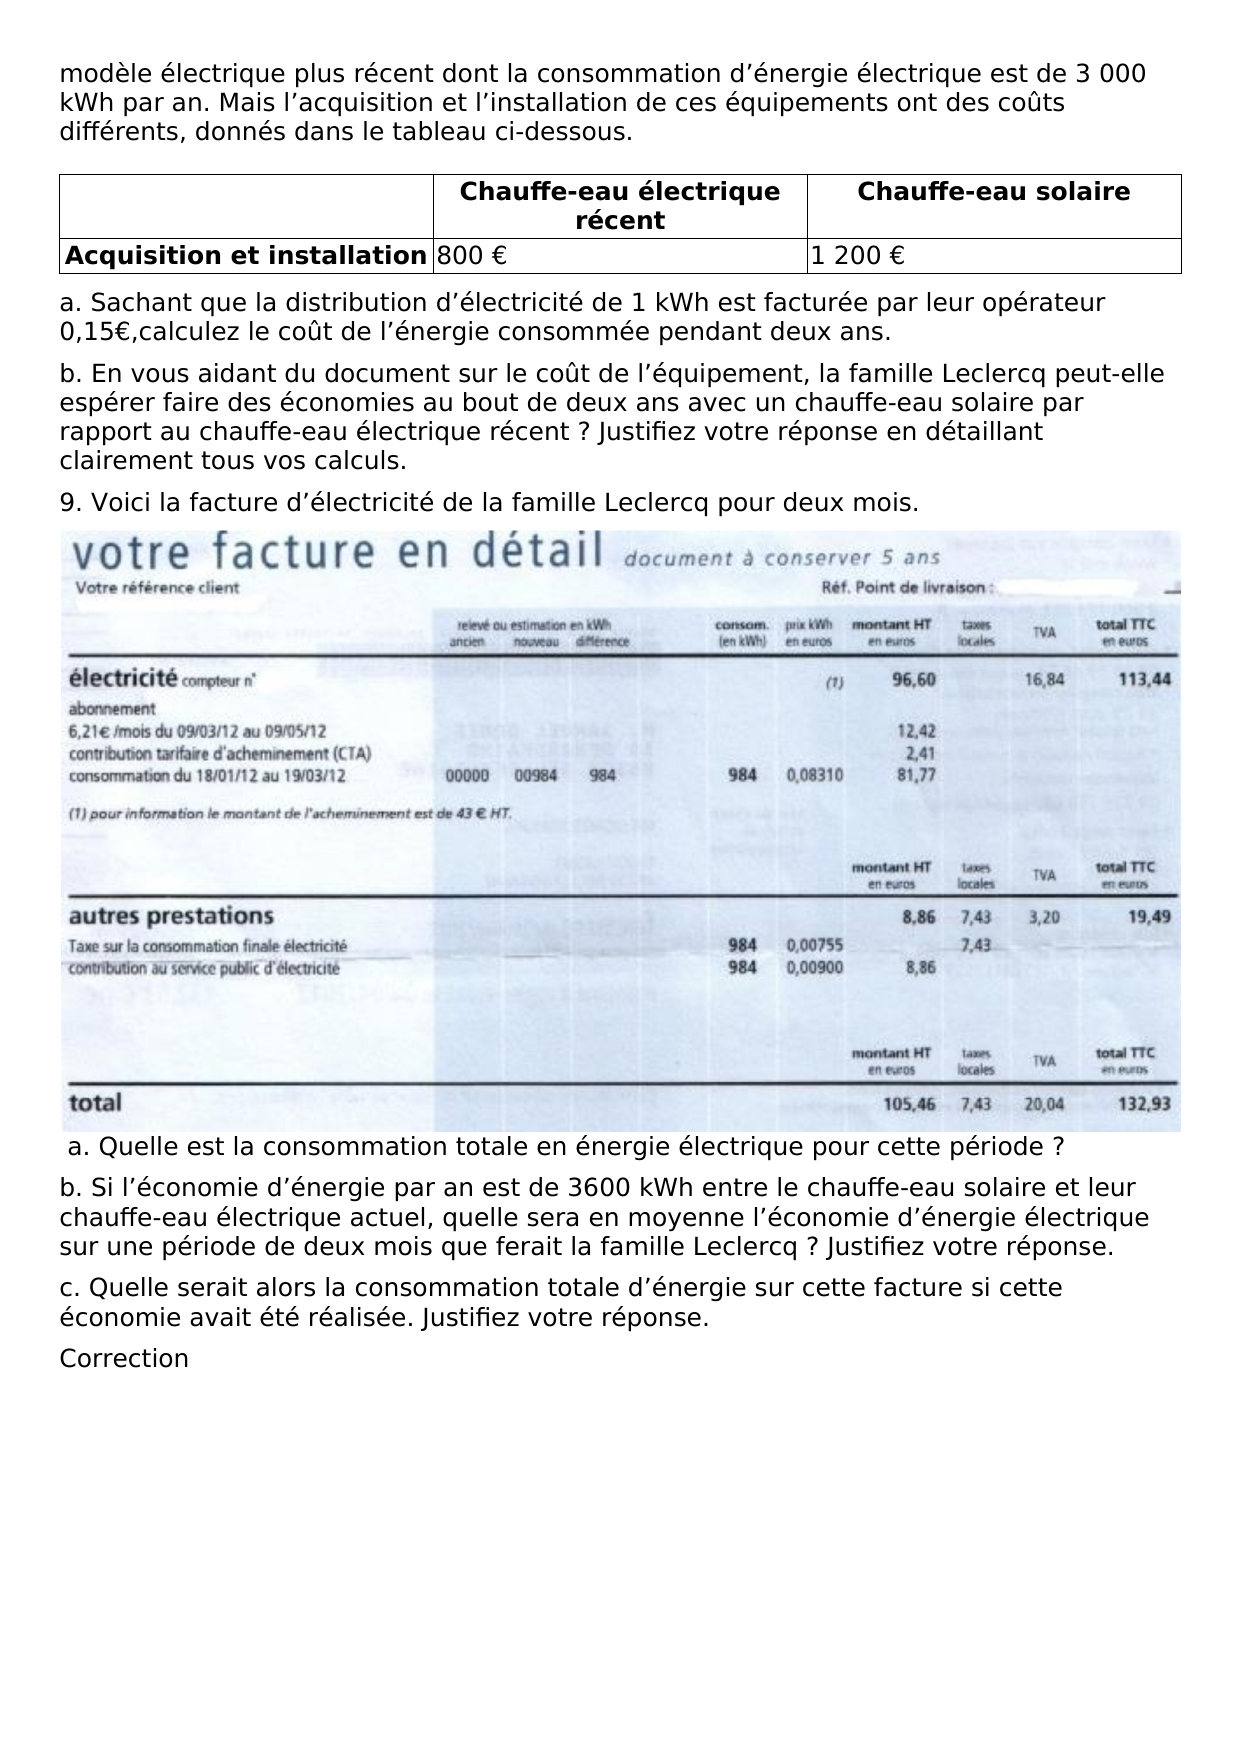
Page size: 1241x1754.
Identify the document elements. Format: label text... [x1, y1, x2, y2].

text a. Sachant que la distribution d’électricité de 1 kWh est facturée par leur opérateur 0,15€,calculez le coût de l’énergie consommée pendant deux ans. [59, 288, 1181, 346]
table_header Chauffe-eau électrique récent [434, 175, 807, 238]
text 9. Voici la facture d’électricité de la famille Leclercq pour deux mois. [59, 488, 1181, 517]
text a. Quelle est la consommation totale en énergie électrique pour cette période ? [59, 1132, 1181, 1161]
table_cell 1 200 € [808, 239, 1181, 273]
text Correction [59, 1344, 1181, 1374]
table_cell 800 € [434, 239, 807, 273]
table_header [60, 175, 433, 238]
text b. En vous aidant du document sur le coût de l’équipement, la famille Leclercq peut-elle espérer faire des économies au bout de deux ans avec un chauffe-eau solaire par rapport au chauffe-eau électrique récent ? Justifiez votre réponse en détaillant clairement tous vos calculs. [59, 359, 1181, 476]
picture [59, 529, 1182, 1132]
text c. Quelle serait alors la consommation totale d’énergie sur cette facture si cette économie avait été réalisée. Justifiez votre réponse. [59, 1274, 1181, 1332]
table_cell Acquisition et installation [60, 239, 433, 273]
table_header Chauffe-eau solaire [808, 175, 1181, 238]
text b. Si l’économie d’énergie par an est de 3600 kWh entre le chauffe-eau solaire et leur chauffe-eau électrique actuel, quelle sera en moyenne l’économie d’énergie électrique sur une période de deux mois que ferait la famille Leclercq ? Justifiez votre réponse. [59, 1174, 1181, 1261]
text modèle électrique plus récent dont la consommation d’énergie électrique est de 3 000 kWh par an. Mais l’acquisition et l’installation de ces équipements ont des coûts différents, donnés dans le tableau ci-dessous. [59, 59, 1181, 147]
